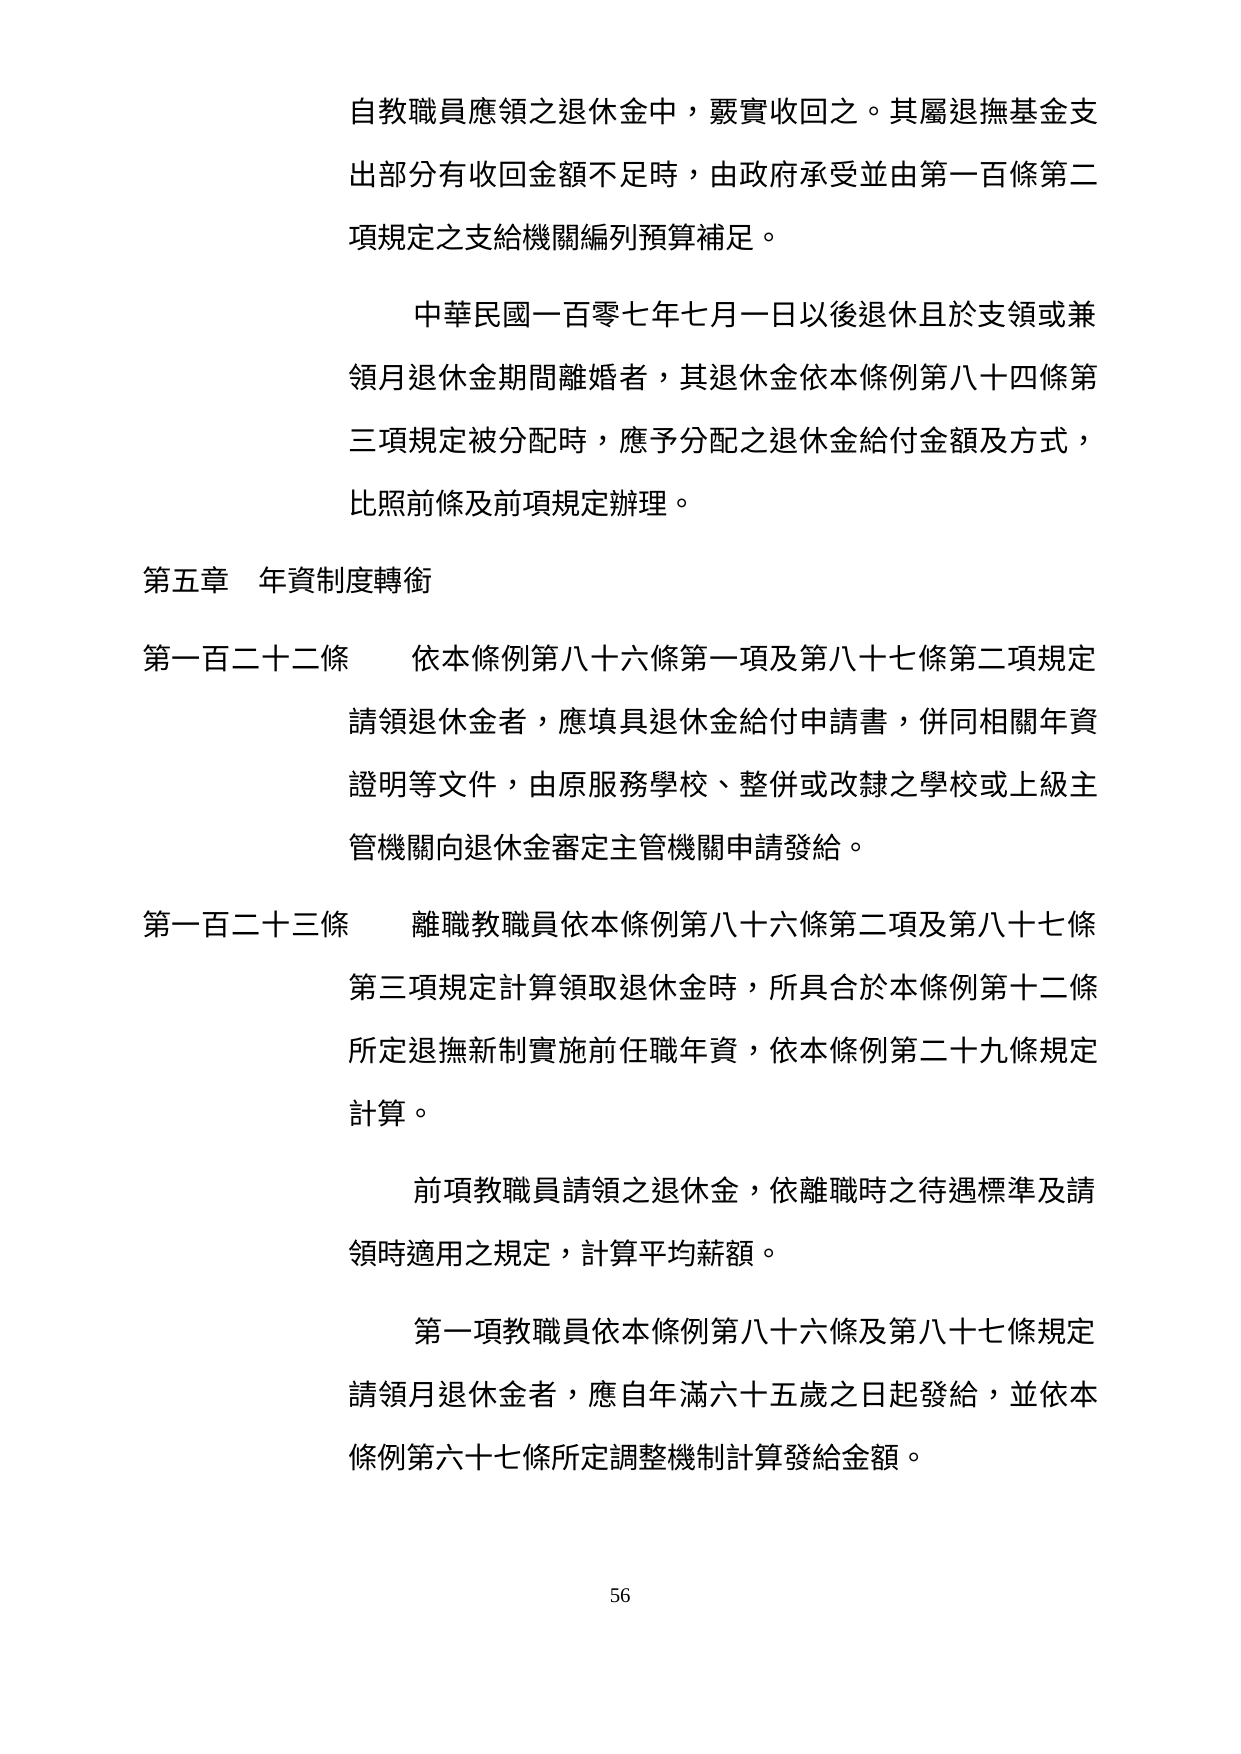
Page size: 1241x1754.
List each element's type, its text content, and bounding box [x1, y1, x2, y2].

text 第一項教職員依本條例第八十六條及第八十七條規定請領月退休金者，應自年滿六十五歲之日起發給，並依本條例第六十七條所定調整機制計算發給金額。 [348, 1309, 1098, 1476]
text 第一百二十三條 離職教職員依本條例第八十六條第二項及第八十七條第三項規定計算領取退休金時，所具合於本條例第十二條所定退撫新制實施前任職年資，依本條例第二十九條規定計算。 [142, 902, 1098, 1133]
text 中華民國一百零七年七月一日以後退休且於支領或兼領月退休金期間離婚者，其退休金依本條例第八十四條第三項規定被分配時，應予分配之退休金給付金額及方式，比照前條及前項規定辦理。 [348, 292, 1098, 523]
text 前項教職員請領之退休金，依離職時之待遇標準及請領時適用之規定，計算平均薪額。 [348, 1168, 1098, 1273]
text 第一百二十二條 依本條例第八十六條第一項及第八十七條第二項規定請領退休金者，應填具退休金給付申請書，併同相關年資證明等文件，由原服務學校、整併或改隸之學校或上級主管機關向退休金審定主管機關申請發給。 [142, 636, 1098, 866]
text 第五章 年資制度轉銜 [142, 558, 1098, 600]
text 自教職員應領之退休金中，覈實收回之。其屬退撫基金支出部分有收回金額不足時，由政府承受並由第一百條第二項規定之支給機關編列預算補足。 [142, 89, 1098, 256]
